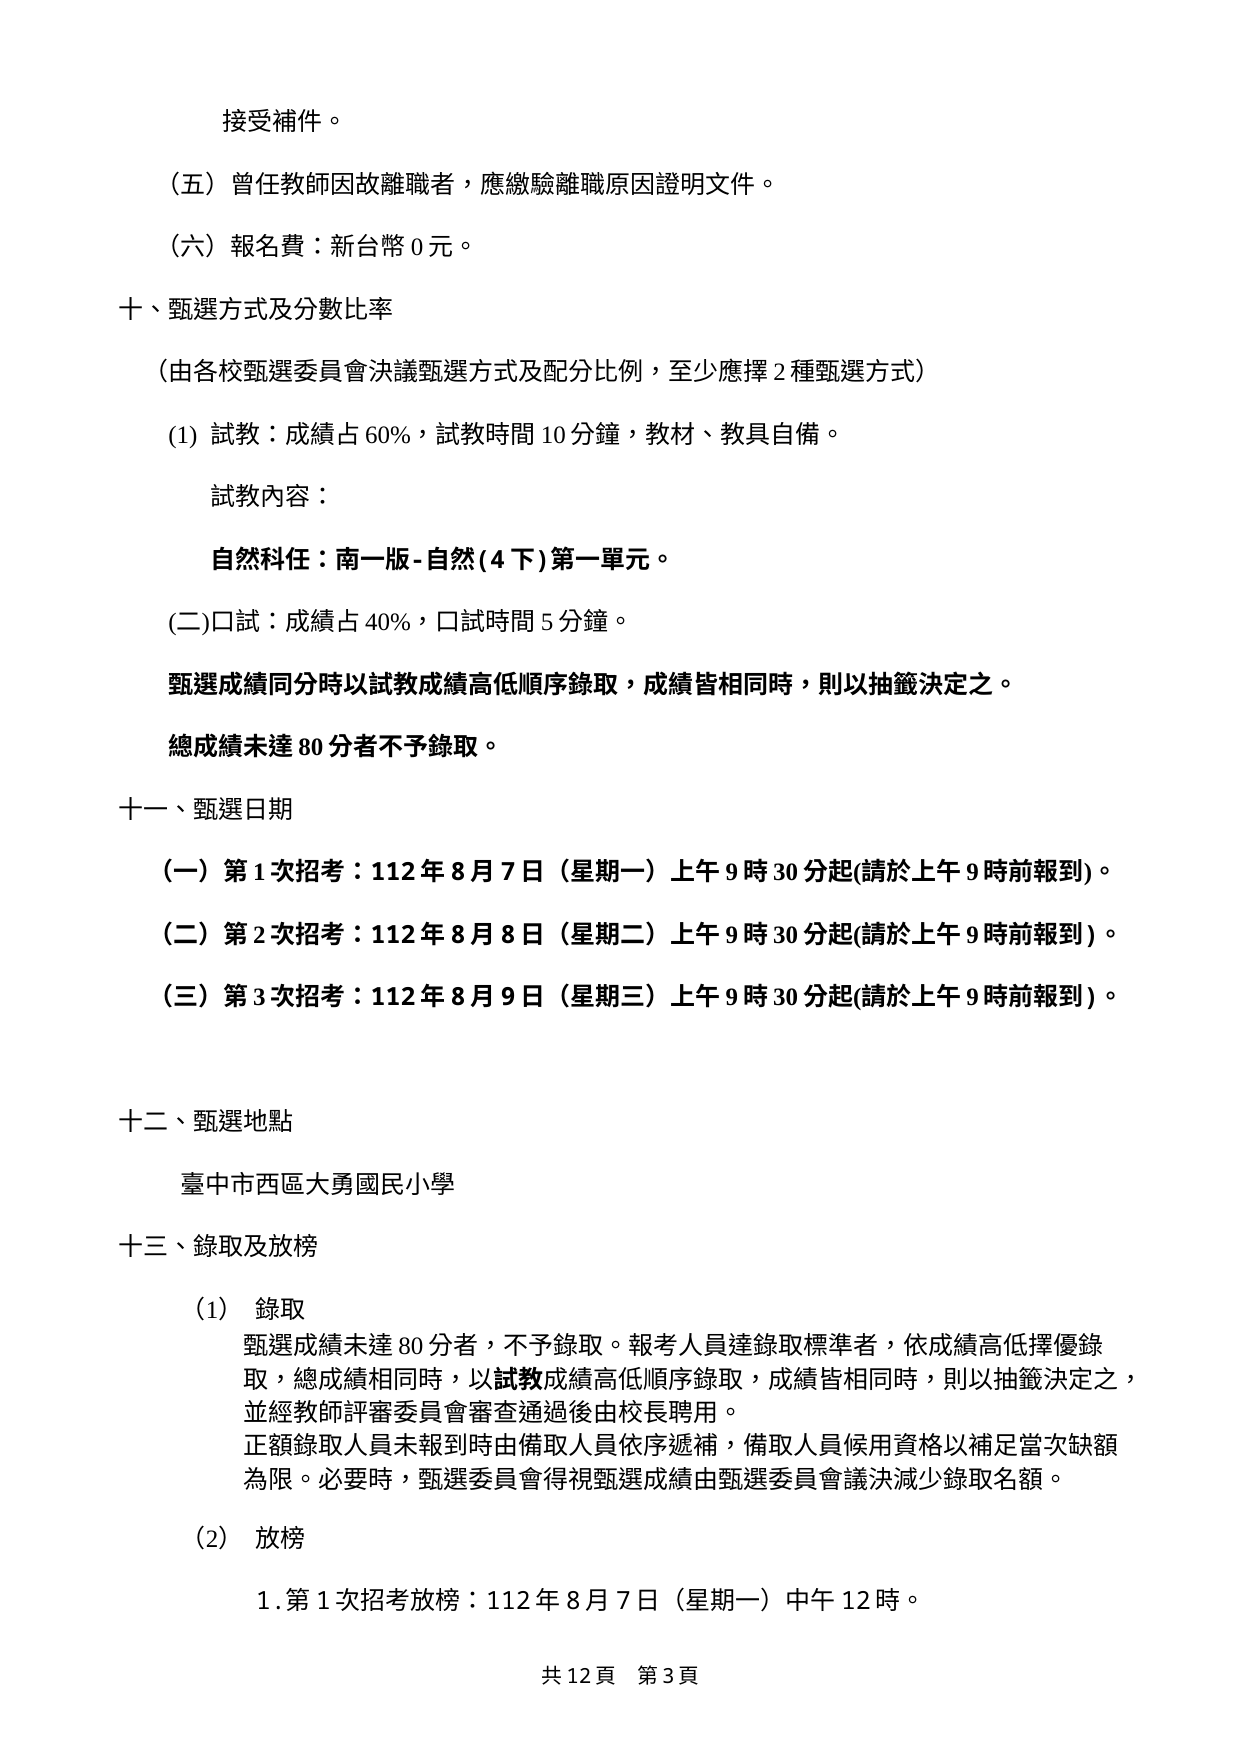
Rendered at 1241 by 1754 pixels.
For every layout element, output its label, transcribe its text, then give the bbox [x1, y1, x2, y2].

text 1.第1次招考放榜：112年8月7日（星期一）中午12時。 [256, 1557, 1122, 1620]
text 臺中市西區大勇國民小學 [181, 1141, 1122, 1203]
text （五）曾任教師因故離職者，應繳驗離職原因證明文件。 [156, 141, 1122, 203]
text 試教內容： [210, 453, 1122, 516]
text (二)口試：成績占40%，口試時間5分鐘。 [168, 578, 1122, 641]
text （一）第1次招考：112年8月7日（星期一）上午9時30分起(請於上午9時前報到)。 [148, 828, 1122, 891]
text （六）報名費：新台幣0元。 [156, 203, 1122, 266]
text 甄選成績同分時以試教成績高低順序錄取，成績皆相同時，則以抽籤決定之。 [168, 641, 1122, 703]
list 試教：成績占60%，試教時間10分鐘，教材、教具自備。 [168, 391, 1122, 453]
list 錄取 [181, 1266, 1122, 1328]
text 自然科任：南一版-自然(4下)第一單元。 [210, 516, 1122, 578]
text 十一、甄選日期 [118, 766, 1122, 828]
text （由各校甄選委員會決議甄選方式及配分比例，至少應擇2種甄選方式） [118, 328, 1122, 391]
text （三）第3次招考：112年8月9日（星期三）上午9時30分起(請於上午9時前報到)。 [148, 953, 1122, 1016]
text 接受補件。 [156, 78, 1122, 141]
text （二）第2次招考：112年8月8日（星期二）上午9時30分起(請於上午9時前報到)。 [148, 891, 1122, 953]
text 十、甄選方式及分數比率 [118, 266, 1122, 328]
text 正額錄取人員未報到時由備取人員依序遞補，備取人員候用資格以補足當次缺額為限。必要時，甄選委員會得視甄選成績由甄選委員會議決減少錄取名額。 [243, 1428, 1122, 1495]
text 十三、錄取及放榜 [118, 1203, 1122, 1266]
list 放榜 [181, 1495, 1122, 1557]
text 十二、甄選地點 [118, 1078, 1122, 1141]
text 總成績未達80分者不予錄取。 [168, 703, 1122, 766]
text 甄選成績未達80分者，不予錄取。報考人員達錄取標準者，依成績高低擇優錄取，總成績相同時，以試教成績高低順序錄取，成績皆相同時，則以抽籤決定之，並經教師評審委員會審查通過後由校長聘用。 [243, 1328, 1122, 1428]
